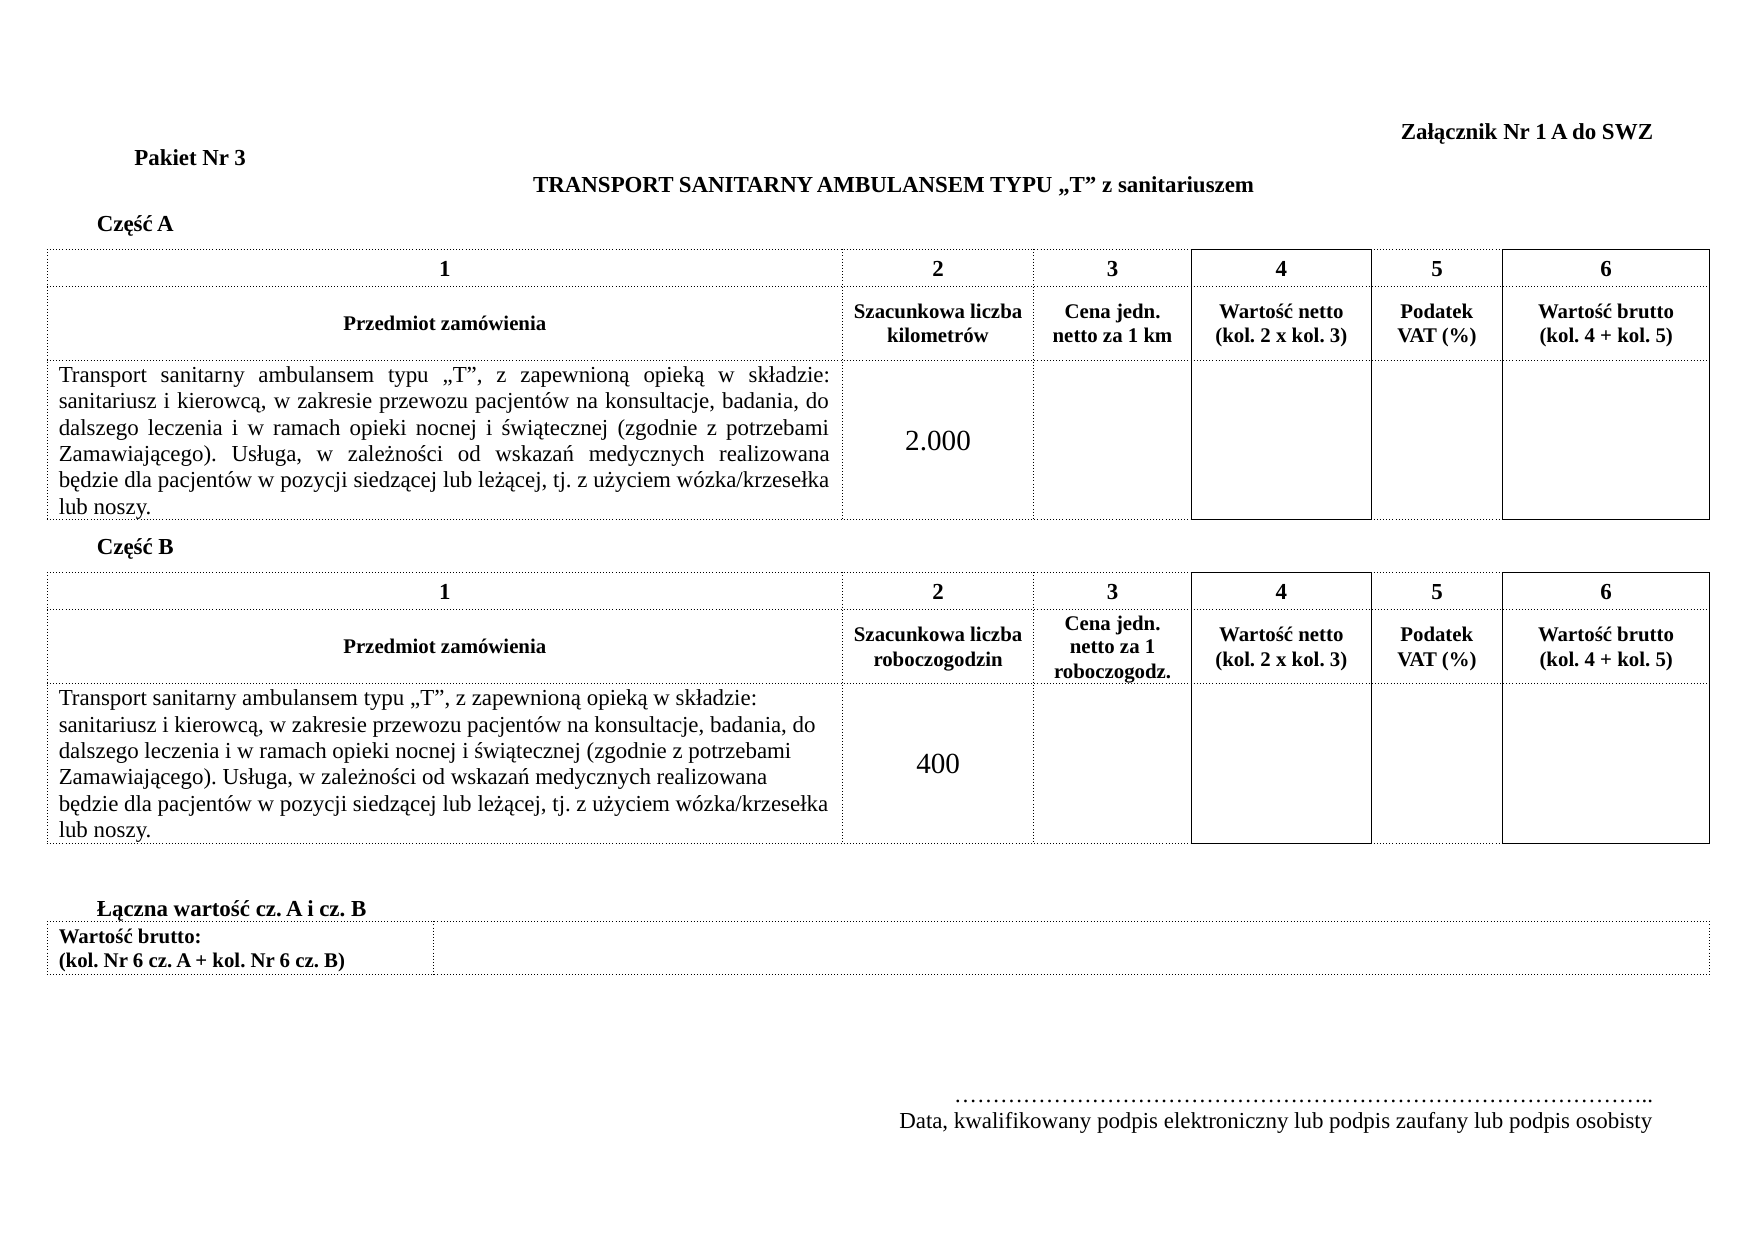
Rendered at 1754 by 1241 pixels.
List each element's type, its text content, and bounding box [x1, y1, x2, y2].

table_cell Podatek VAT (%) [1372, 609, 1502, 683]
table_cell Szacunkowa liczba roboczogodzin [842, 609, 1033, 683]
table_cell [1372, 360, 1502, 519]
table_cell Transport sanitarny ambulansem typu „T”, z zapewnioną opieką w składzie: sanitariusz i kierowcą, w zakresie przewozu pacjentów na konsultacje, badania, do dalszego leczenia i w ramach opieki nocnej i świątecznej (zgodnie z potrzebami Zamawiającego). Usługa, w zależności od wskazań medycznych realizowana będzie dla pacjentów w pozycji siedzącej lub leżącej, tj. z użyciem wózka/krzesełka lub noszy. [47, 683, 842, 842]
table_cell Wartość brutto (kol. 4 + kol. 5) [1503, 609, 1709, 683]
table_header 4 [1192, 573, 1371, 609]
table_cell Cena jedn. netto za 1 km [1034, 286, 1191, 360]
table_cell Transport sanitarny ambulansem typu „T”, z zapewnioną opieką w składzie: sanitariusz i kierowcą, w zakresie przewozu pacjentów na konsultacje, badania, do dalszego leczenia i w ramach opieki nocnej i świątecznej (zgodnie z potrzebami Zamawiającego). Usługa, w zależności od wskazań medycznych realizowana będzie dla pacjentów w pozycji siedzącej lub leżącej, tj. z użyciem wózka/krzesełka lub noszy. [47, 360, 842, 519]
table_header 6 [1503, 250, 1709, 286]
text Załącznik Nr 1 A do SWZ [134, 118, 1653, 144]
table_header 3 [1034, 249, 1191, 286]
table_cell [1034, 360, 1191, 519]
table_header [434, 921, 1709, 974]
text Część B [97, 533, 1653, 559]
table_cell Podatek VAT (%) [1372, 286, 1502, 360]
table_header 4 [1192, 250, 1371, 286]
table_header 1 [47, 572, 842, 609]
table_cell Cena jedn. netto za 1 roboczogodz. [1034, 609, 1191, 683]
table_cell [1372, 683, 1502, 842]
table_header 1 [47, 249, 842, 286]
table_header 5 [1372, 249, 1502, 286]
text Data, kwalifikowany podpis elektroniczny lub podpis zaufany lub podpis osobisty [134, 1107, 1653, 1133]
table_header 6 [1503, 573, 1709, 609]
table_cell 400 [842, 683, 1033, 842]
table_cell Szacunkowa liczba kilometrów [842, 286, 1033, 360]
table_header 5 [1372, 572, 1502, 609]
table_cell 2.000 [842, 360, 1033, 519]
table_cell [1192, 683, 1371, 842]
table_header 2 [842, 249, 1033, 286]
table_cell Przedmiot zamówienia [47, 286, 842, 360]
table_header 3 [1034, 572, 1191, 609]
table_cell Wartość netto (kol. 2 x kol. 3) [1192, 286, 1371, 360]
table_header 2 [842, 572, 1033, 609]
text Część A [97, 210, 1653, 236]
table_header Wartość brutto: (kol. Nr 6 cz. A + kol. Nr 6 cz. B) [47, 921, 433, 974]
text Pakiet Nr 3 [134, 144, 1653, 171]
text ……………………………………………………………………………….. [134, 1081, 1653, 1107]
table_cell Przedmiot zamówienia [47, 609, 842, 683]
table_cell [1192, 360, 1371, 519]
table_cell Wartość netto (kol. 2 x kol. 3) [1192, 609, 1371, 683]
text Łączna wartość cz. A i cz. B [97, 895, 1690, 921]
table_cell [1503, 360, 1709, 519]
table_cell Wartość brutto (kol. 4 + kol. 5) [1503, 286, 1709, 360]
table_cell [1503, 683, 1709, 842]
table_cell [1034, 683, 1191, 842]
text TRANSPORT SANITARNY AMBULANSEM TYPU „T” z sanitariuszem [134, 171, 1653, 197]
